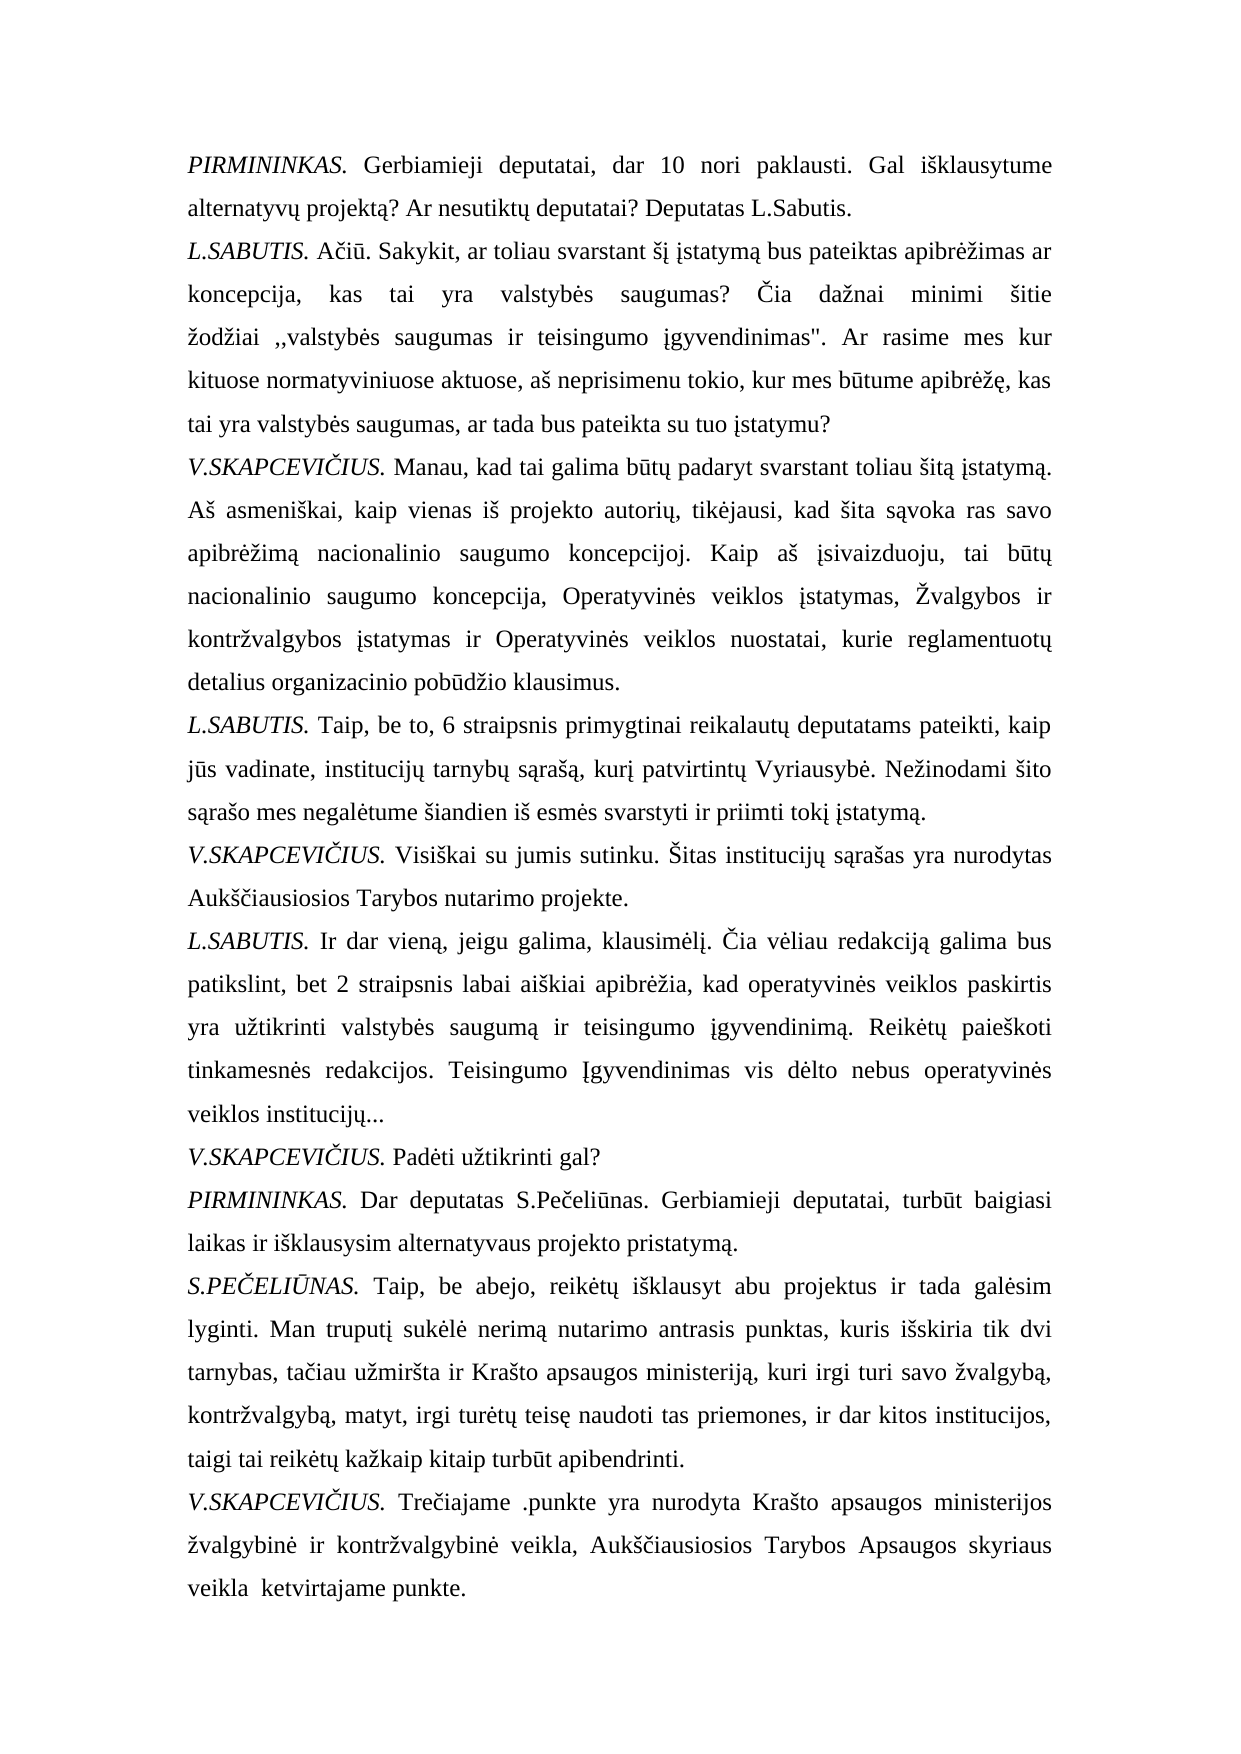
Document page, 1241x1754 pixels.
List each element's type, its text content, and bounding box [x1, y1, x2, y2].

text L.SABUTIS. Ir dar vieną, jeigu galima, klausimėlį. Čia vėliau redakciją galima bus patikslint, bet 2 straipsnis labai aiškiai apibrėžia, kad operatyvinės veiklos paskirtis yra užtikrinti valstybės saugumą ir teisingumo įgyvendinimą. Reikėtų paieškoti tinkamesnės redakcijos. Teisingumo Įgyvendinimas vis dėlto nebus operatyvinės veiklos institucijų... [187, 926, 1053, 1127]
text L.SABUTIS. Taip, be to, 6 straipsnis primygtinai reikalautų deputatams pateikti, kaip jūs vadinate, institucijų tarnybų sąrašą, kurį patvirtintų Vyriausybė. Nežinodami šito sąrašo mes negalėtume šiandien iš esmės svarstyti ir priimti tokį įstatymą. [187, 711, 1053, 826]
text S.PEČELIŪNAS. Taip, be abejo, reikėtų išklausyt abu projektus ir tada galėsim lyginti. Man truputį sukėlė nerimą nutarimo antrasis punktas, kuris išskiria tik dvi tarnybas, tačiau užmiršta ir Krašto apsaugos ministeriją, kuri irgi turi savo žvalgybą, kontržvalgybą, matyt, irgi turėtų teisę naudoti tas priemones, ir dar kitos institucijos, taigi tai reikėtų kažkaip kitaip turbūt apibendrinti. [187, 1271, 1053, 1472]
text V.SKAPCEVIČIUS. Visiškai su jumis sutinku. Šitas institucijų sąrašas yra nurodytas Aukščiausiosios Tarybos nutarimo projekte. [187, 840, 1053, 912]
text L.SABUTIS. Ačiū. Sakykit, ar toliau svarstant šį įstatymą bus pateiktas apibrėžimas ar koncepcija, kas tai yra valstybės saugumas? Čia dažnai minimi šitie žodžiai ,,valstybės saugumas ir teisingumo įgyvendinimas". Ar rasime mes kur kituose normatyviniuose aktuose, aš neprisimenu tokio, kur mes būtume apibrėžę, kas tai yra valstybės saugumas, ar tada bus pateikta su tuo įstatymu? [187, 236, 1053, 437]
text V.SKAPCEVIČIUS. Manau, kad tai galima būtų padaryt svarstant toliau šitą įstatymą. Aš asmeniškai, kaip vienas iš projekto autorių, tikėjausi, kad šita sąvoka ras savo apibrėžimą nacionalinio saugumo koncepcijoj. Kaip aš įsivaizduoju, tai būtų nacionalinio saugumo koncepcija, Operatyvinės veiklos įstatymas, Žvalgybos ir kontržvalgybos įstatymas ir Operatyvinės veiklos nuostatai, kurie reglamentuotų detalius organizacinio pobūdžio klausimus. [187, 452, 1053, 696]
text PIRMININKAS. Dar deputatas S.Pečeliūnas. Gerbiamieji deputatai, turbūt baigiasi laikas ir išklausysim alternatyvaus projekto pristatymą. [187, 1185, 1053, 1257]
text V.SKAPCEVIČIUS. Trečiajame .punkte yra nurodyta Krašto apsaugos ministerijos žvalgybinė ir kontržvalgybinė veikla, Aukščiausiosios Tarybos Apsaugos skyriaus veikla ketvirtajame punkte. [187, 1487, 1053, 1602]
text V.SKAPCEVIČIUS. Padėti užtikrinti gal? [187, 1142, 1053, 1171]
text PIRMININKAS. Gerbiamieji deputatai, dar 10 nori paklausti. Gal išklausytume alternatyvų projektą? Ar nesutiktų deputatai? Deputatas L.Sabutis. [187, 150, 1053, 222]
